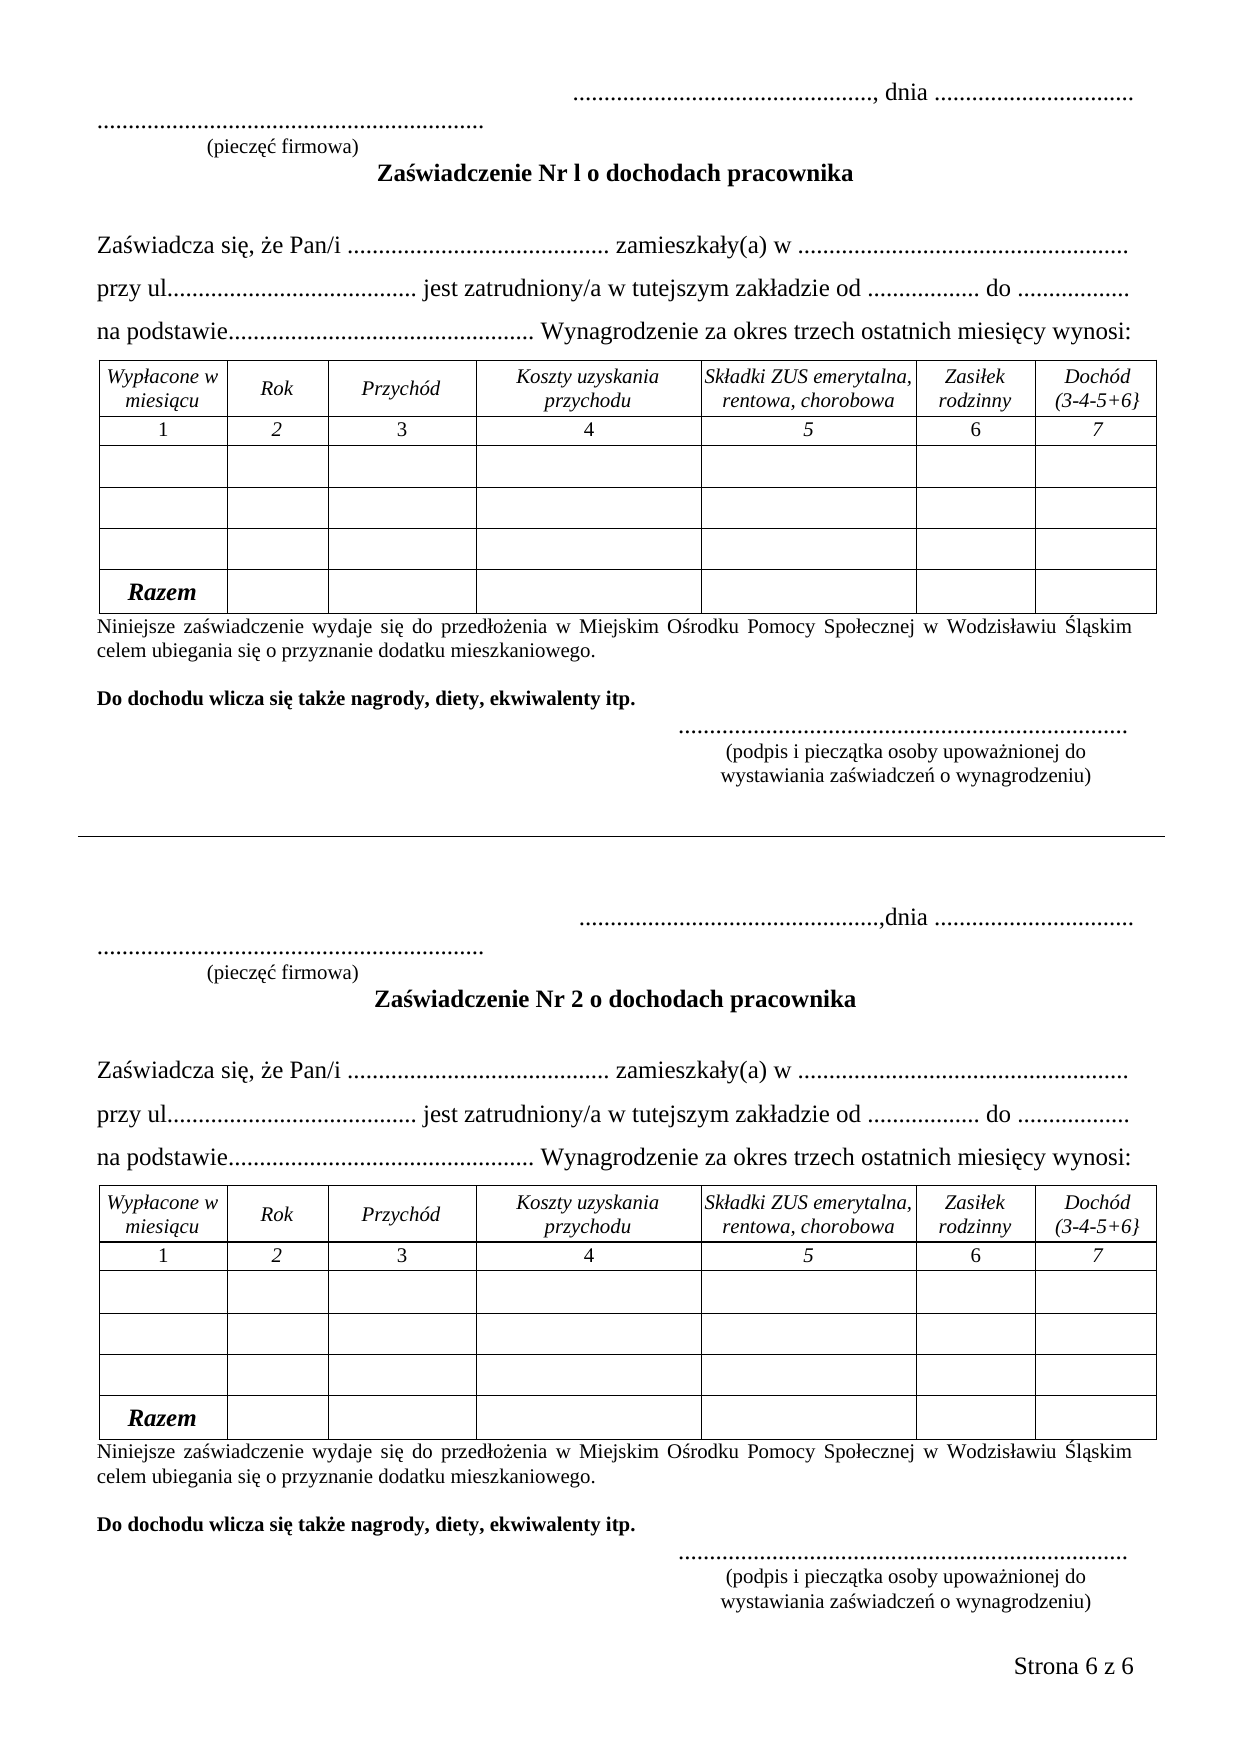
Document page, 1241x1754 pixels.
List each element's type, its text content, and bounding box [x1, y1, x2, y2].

table_cell [100, 517, 227, 528]
table_cell Razem [100, 570, 227, 577]
table_cell [702, 475, 916, 487]
table_cell 1 [100, 441, 227, 445]
table_header Przychód [329, 361, 476, 376]
table_cell [917, 1342, 1035, 1353]
table_cell [1036, 475, 1156, 487]
text na podstawie................................................. Wynagrodzenie za okres trzech ostatnich miesięcy wynosi: [97, 1142, 1134, 1171]
table_cell [917, 1300, 1035, 1312]
table_cell [477, 517, 701, 528]
text ........................................................................ [678, 710, 1134, 739]
table_header Przychód [329, 1186, 476, 1202]
table_header Dochód (3-4-5+6} [1036, 1186, 1156, 1241]
text ................................................,dnia ................................ [97, 902, 1134, 931]
table_cell 4 [477, 441, 701, 445]
table_cell [917, 1383, 1035, 1394]
table_cell [329, 599, 476, 613]
table_cell [228, 1300, 328, 1312]
table_cell Razem [100, 606, 227, 613]
table_cell [702, 1424, 916, 1438]
text Zaświadcza się, że Pan/i .......................................... zamieszkały(a) w ..................................................... przy ul........................................ jest zatrudniony/a w tutejszym zakładzie od .................. do .................. [97, 230, 1134, 302]
table_header Rok [228, 361, 328, 376]
text Niniejsze zaświadczenie wydaje się do przedłożenia w Miejskim Ośrodku Pomocy Społecznej w Wodzisławiu Śląskim celem ubiegania się o przyznanie dodatku mieszkaniowego. [97, 1439, 1134, 1488]
table_cell [329, 558, 476, 569]
table_cell [228, 517, 328, 528]
text (pieczęć firmowa) [170, 134, 1134, 158]
table_header Rok [228, 1226, 328, 1241]
table_cell 2 [228, 441, 328, 445]
table_cell [477, 1424, 701, 1438]
table_cell [329, 1424, 476, 1438]
table_cell 3 [329, 441, 476, 445]
table_header Przychód [329, 1226, 476, 1241]
table_cell [228, 1383, 328, 1394]
table_cell [1036, 1424, 1156, 1438]
table_header Koszty uzyskania przychodu [477, 412, 701, 416]
table_cell 6 [917, 441, 1035, 445]
table_cell [329, 475, 476, 487]
table_cell [228, 1424, 328, 1438]
table_cell [917, 599, 1035, 613]
table_cell [477, 599, 701, 613]
table_cell [228, 475, 328, 487]
table_cell [917, 517, 1035, 528]
text ........................................................................ [678, 1536, 1134, 1564]
table_cell [477, 558, 701, 569]
table_cell [100, 1296, 227, 1312]
table_cell [228, 1342, 328, 1353]
table_cell [1036, 1383, 1156, 1394]
table_cell [702, 1383, 916, 1394]
text Zaświadcza się, że Pan/i .......................................... zamieszkały(a) w ..................................................... przy ul........................................ jest zatrudniony/a w tutejszym zakładzie od .................. do .................. [97, 1056, 1134, 1127]
text (pieczęć firmowa) [170, 960, 1134, 984]
table_cell [477, 1342, 701, 1353]
table_cell [100, 470, 227, 487]
table_cell [702, 1342, 916, 1353]
table_cell [477, 1383, 701, 1394]
table_cell [477, 1300, 701, 1312]
table_cell [329, 517, 476, 528]
table_cell 7 [1036, 1243, 1156, 1270]
table_cell [329, 1342, 476, 1353]
table_header Rok [228, 1186, 328, 1202]
text Zaświadczenie Nr 2 o dochodach pracownika [97, 984, 1134, 1012]
table_header Dochód (3-4-5+6} [1036, 361, 1156, 416]
table_cell [100, 1383, 227, 1394]
table_header Wypłacone w miesiącu [100, 1186, 227, 1190]
text .............................................................. [97, 931, 1134, 960]
table_cell [1036, 1300, 1156, 1312]
text .............................................................. [97, 106, 1134, 134]
table_header Zasiłek rodzinny [917, 412, 1035, 416]
table_cell [702, 599, 916, 613]
table_header Składki ZUS emerytalna, rentowa, chorobowa [702, 412, 916, 416]
table_cell [1036, 517, 1156, 528]
table_header Składki ZUS emerytalna, rentowa, chorobowa [702, 1186, 916, 1190]
text ................................................, dnia ................................ [97, 77, 1134, 106]
text Niniejsze zaświadczenie wydaje się do przedłożenia w Miejskim Ośrodku Pomocy Społecznej w Wodzisławiu Śląskim celem ubiegania się o przyznanie dodatku mieszkaniowego. [97, 614, 1134, 662]
text (podpis i pieczątka osoby upoważnionej do wystawiania zaświadczeń o wynagrodzeniu) [678, 739, 1134, 787]
table_cell [228, 558, 328, 569]
table_cell [228, 599, 328, 613]
table_header Wypłacone w miesiącu [100, 412, 227, 416]
table_cell [702, 517, 916, 528]
table_cell [100, 1342, 227, 1353]
text (podpis i pieczątka osoby upoważnionej do wystawiania zaświadczeń o wynagrodzeniu) [678, 1564, 1134, 1613]
text na podstawie................................................. Wynagrodzenie za okres trzech ostatnich miesięcy wynosi: [97, 316, 1134, 345]
table_cell [1036, 599, 1156, 613]
table_cell [917, 475, 1035, 487]
table_cell [1036, 1342, 1156, 1353]
table_cell [100, 558, 227, 569]
table_cell Razem [100, 1431, 227, 1438]
table_cell [329, 1383, 476, 1394]
text Do dochodu wlicza się także nagrody, diety, ekwiwalenty itp. [97, 686, 1134, 710]
table_cell [329, 1300, 476, 1312]
table_cell [477, 475, 701, 487]
table_cell 7 [1036, 417, 1156, 445]
table_cell [917, 558, 1035, 569]
table_cell [702, 558, 916, 569]
text Do dochodu wlicza się także nagrody, diety, ekwiwalenty itp. [97, 1512, 1134, 1536]
table_cell [702, 1300, 916, 1312]
table_header Koszty uzyskania przychodu [477, 1186, 701, 1190]
table_cell [917, 1424, 1035, 1438]
table_header Przychód [329, 400, 476, 416]
table_header Rok [228, 400, 328, 416]
text Zaświadczenie Nr l o dochodach pracownika [97, 158, 1134, 187]
table_header Zasiłek rodzinny [917, 1186, 1035, 1190]
table_cell Razem [100, 1396, 227, 1403]
table_cell [1036, 558, 1156, 569]
table_cell 5 [702, 441, 916, 445]
